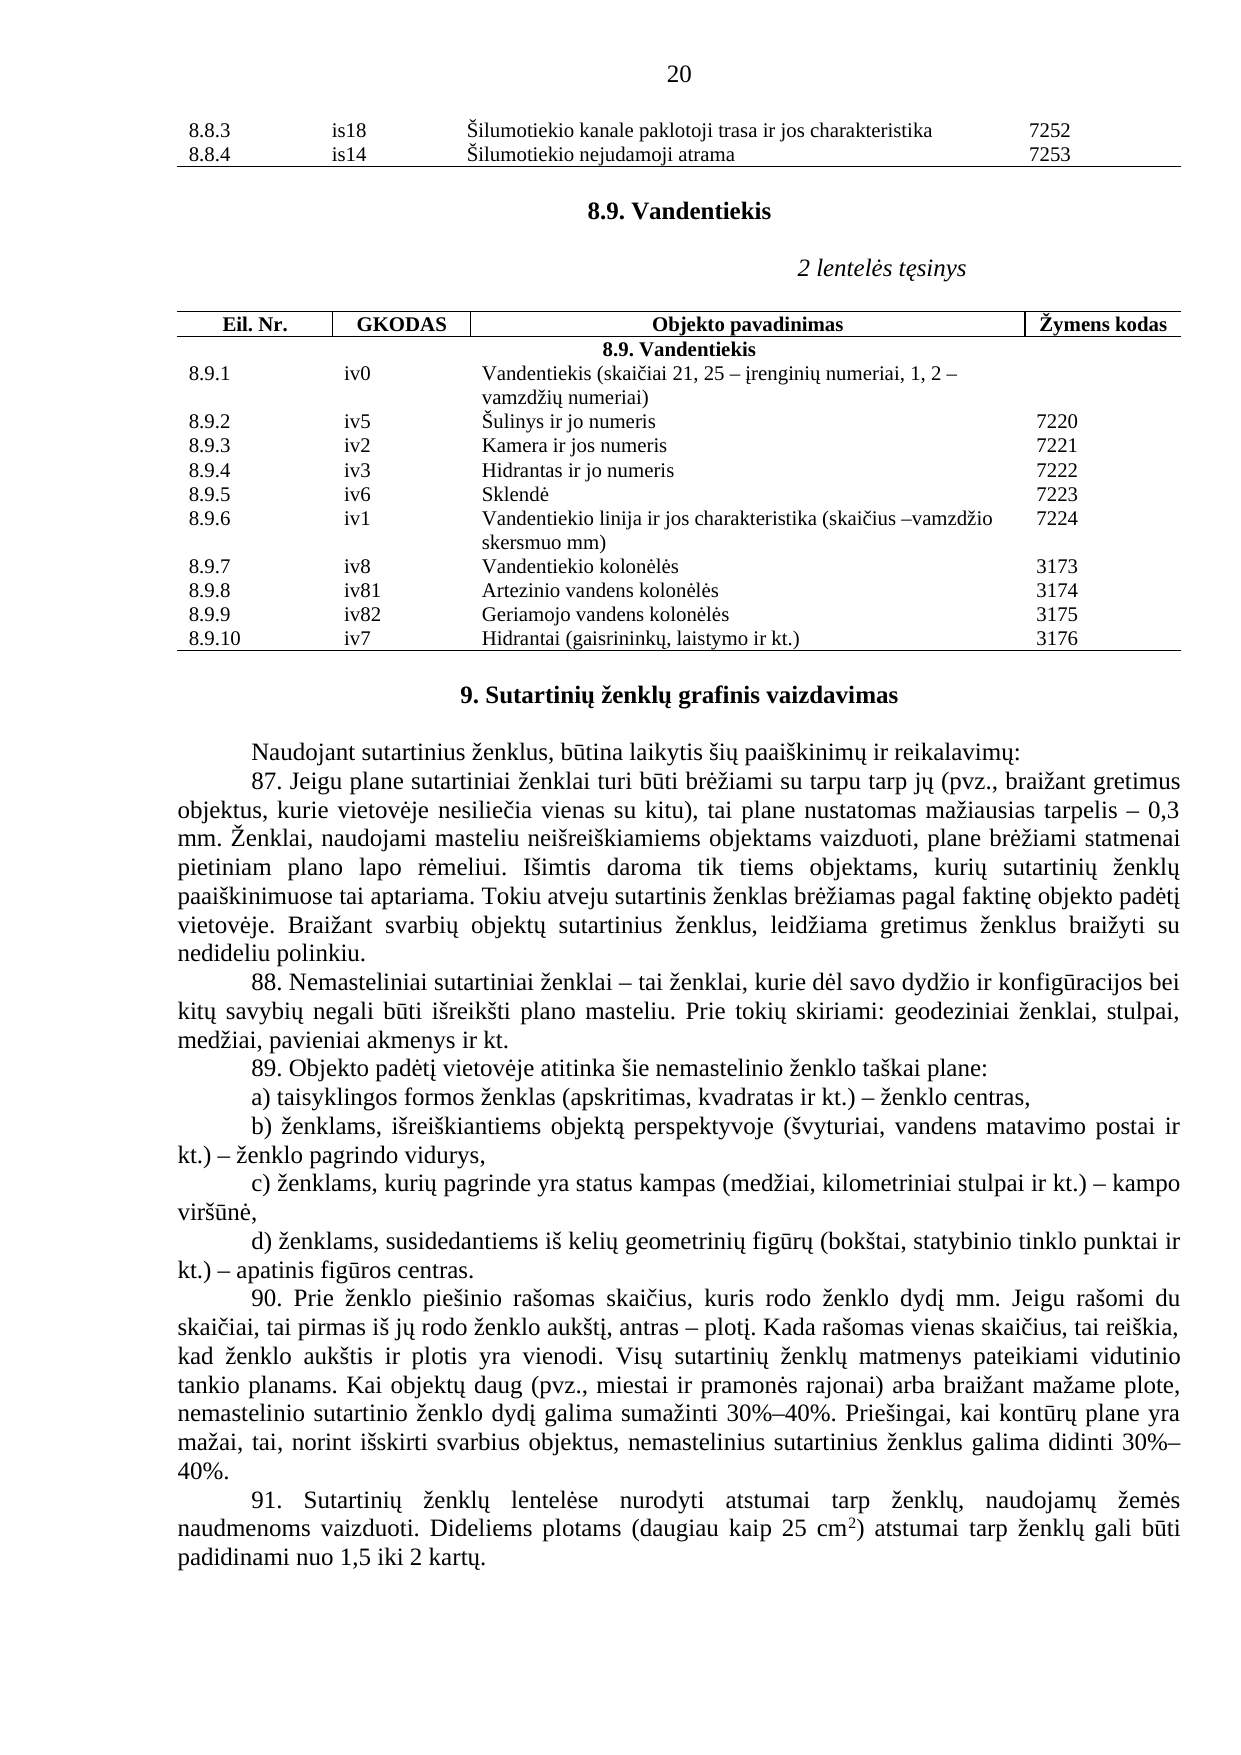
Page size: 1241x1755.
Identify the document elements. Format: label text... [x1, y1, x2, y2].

table_cell Geriamojo vandens kolonėlės [470, 602, 1025, 626]
table_cell 7222 [1025, 458, 1181, 482]
table_cell 3176 [1025, 626, 1181, 650]
table_cell 3173 [1025, 554, 1181, 578]
table_cell is18 [320, 118, 455, 142]
text a) taisyklingos formos ženklas (apskritimas, kvadratas ir kt.) – ženklo centras, [177, 1082, 1181, 1111]
text 8.9. Vandentiekis [177, 196, 1181, 225]
table_cell 8.9.6 [177, 506, 333, 554]
table_cell [1025, 361, 1181, 409]
table_cell Sklendė [470, 482, 1025, 506]
table_cell Vandentiekis (skaičiai 21, 25 – įrenginių numeriai, 1, 2 – vamzdžių numeriai) [470, 361, 1025, 409]
table_cell 8.8.3 [177, 118, 320, 142]
table_cell Hidrantai (gaisrininkų, laistymo ir kt.) [470, 626, 1025, 650]
table_cell 8.9.7 [177, 554, 333, 578]
table_cell iv2 [333, 434, 470, 457]
table_cell 3175 [1025, 602, 1181, 626]
table_cell 7252 [1018, 118, 1181, 142]
table_cell 7224 [1025, 506, 1181, 554]
table_cell 7223 [1025, 482, 1181, 506]
text Naudojant sutartinius ženklus, būtina laikytis šių paaiškinimų ir reikalavimų: [177, 737, 1181, 766]
text d) ženklams, susidedantiems iš kelių geometrinių figūrų (bokštai, statybinio tinklo punktai ir kt.) – apatinis figūros centras. [177, 1226, 1181, 1283]
table_cell Hidrantas ir jo numeris [470, 458, 1025, 482]
table_cell Kamera ir jos numeris [470, 434, 1025, 457]
table_cell iv8 [333, 554, 470, 578]
table_cell 8.9.10 [177, 626, 333, 650]
table_cell iv5 [333, 409, 470, 433]
table_cell iv81 [333, 578, 470, 602]
text 9. Sutartinių ženklų grafinis vaizdavimas [177, 680, 1181, 708]
table_cell Vandentiekio linija ir jos charakteristika (skaičius –vamzdžio skersmuo mm) [470, 506, 1025, 554]
table_cell is14 [320, 142, 455, 166]
table_cell 8.9.8 [177, 578, 333, 602]
table_cell 7220 [1025, 409, 1181, 433]
table_header Objekto pavadinimas [471, 312, 1024, 336]
table_cell 8.9.5 [177, 482, 333, 506]
table_cell Šulinys ir jo numeris [470, 409, 1025, 433]
table_cell iv82 [333, 602, 470, 626]
table_cell 8.9. Vandentiekis [177, 337, 1181, 361]
table_cell 8.9.4 [177, 458, 333, 482]
table_cell iv0 [333, 361, 470, 409]
table_cell iv7 [333, 626, 470, 650]
text 89. Objekto padėtį vietovėje atitinka šie nemastelinio ženklo taškai plane: [177, 1053, 1181, 1082]
text 90. Prie ženklo piešinio rašomas skaičius, kuris rodo ženklo dydį mm. Jeigu rašomi du skaičiai, tai pirmas iš jų rodo ženklo aukštį, antras – plotį. Kada rašomas vienas skaičius, tai reiškia, kad ženklo aukštis ir plotis yra vienodi. Visų sutartinių ženklų matmenys pateikiami vidutinio tankio planams. Kai objektų daug (pvz., miestai ir pramonės rajonai) arba braižant mažame plote, nemastelinio sutartinio ženklo dydį galima sumažinti 30%–40%. Priešingai, kai kontūrų plane yra mažai, tai, norint išskirti svarbius objektus, nemastelinius sutartinius ženklus galima didinti 30%–40%. [177, 1283, 1181, 1485]
text 87. Jeigu plane sutartiniai ženklai turi būti brėžiami su tarpu tarp jų (pvz., braižant gretimus objektus, kurie vietovėje nesiliečia vienas su kitu), tai plane nustatomas mažiausias tarpelis – 0,3 mm. Ženklai, naudojami masteliu neišreiškiamiems objektams vaizduoti, plane brėžiami statmenai pietiniam plano lapo rėmeliui. Išimtis daroma tik tiems objektams, kurių sutartinių ženklų paaiškinimuose tai aptariama. Tokiu atveju sutartinis ženklas brėžiamas pagal faktinę objekto padėtį vietovėje. Braižant svarbių objektų sutartinius ženklus, leidžiama gretimus ženklus braižyti su nedideliu polinkiu. [177, 766, 1181, 967]
text 2 lentelės tęsinys [797, 253, 1181, 282]
text c) ženklams, kurių pagrinde yra status kampas (medžiai, kilometriniai stulpai ir kt.) – kampo viršūnė, [177, 1168, 1181, 1226]
table_cell iv6 [333, 482, 470, 506]
table_header Žymens kodas [1026, 312, 1181, 336]
table_cell 7221 [1025, 434, 1181, 457]
text b) ženklams, išreiškiantiems objektą perspektyvoje (švyturiai, vandens matavimo postai ir kt.) – ženklo pagrindo vidurys, [177, 1111, 1181, 1168]
table_cell 3174 [1025, 578, 1181, 602]
table_cell 7253 [1018, 142, 1181, 166]
table_cell 8.9.2 [177, 409, 333, 433]
table_cell 8.9.9 [177, 602, 333, 626]
text 91. Sutartinių ženklų lentelėse nurodyti atstumai tarp ženklų, naudojamų žemės naudmenoms vaizduoti. Dideliems plotams (daugiau kaip 25 cm2) atstumai tarp ženklų gali būti padidinami nuo 1,5 iki 2 kartų. [177, 1485, 1181, 1571]
table_cell 8.9.1 [177, 361, 333, 409]
table_header GKODAS [333, 312, 470, 336]
table_cell iv1 [333, 506, 470, 554]
table_cell 8.9.3 [177, 434, 333, 457]
table_cell Vandentiekio kolonėlės [470, 554, 1025, 578]
text 88. Nemasteliniai sutartiniai ženklai – tai ženklai, kurie dėl savo dydžio ir konfigūracijos bei kitų savybių negali būti išreikšti plano masteliu. Prie tokių skiriami: geodeziniai ženklai, stulpai, medžiai, pavieniai akmenys ir kt. [177, 967, 1181, 1053]
table_cell iv3 [333, 458, 470, 482]
table_header Eil. Nr. [177, 312, 332, 336]
table_cell Šilumotiekio nejudamoji atrama [455, 142, 1018, 166]
table_cell Artezinio vandens kolonėlės [470, 578, 1025, 602]
table_cell Šilumotiekio kanale paklotoji trasa ir jos charakteristika [455, 118, 1018, 142]
table_cell 8.8.4 [177, 142, 320, 166]
